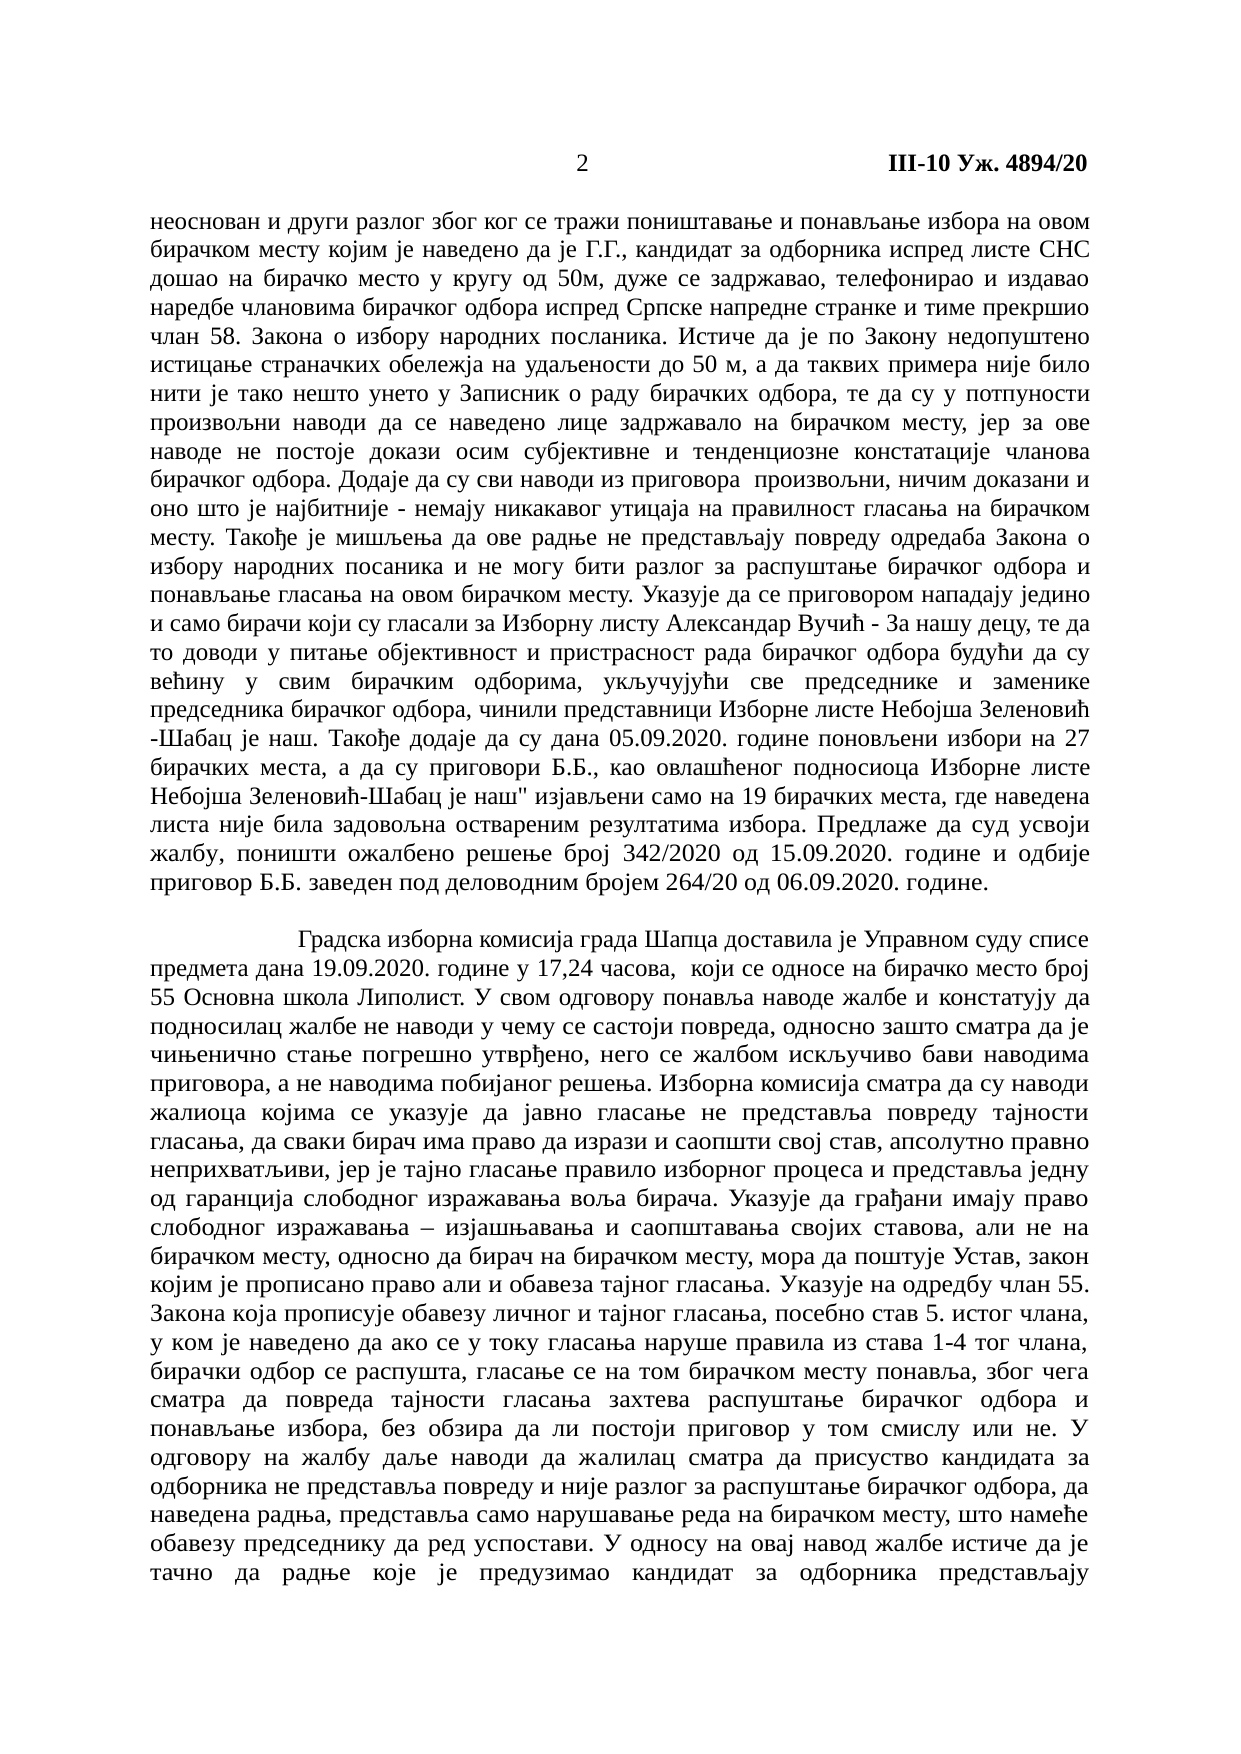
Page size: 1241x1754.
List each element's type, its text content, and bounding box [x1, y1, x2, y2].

text Градска изборна комисија града Шапца доставила је Управном суду списе предмета дана 19.09.2020. године у 17,24 часова, који се односе на бирачко место број 55 Основна школа Липолист. У свом одговору понавља наводе жалбе и констатују да подносилац жалбе не наводи у чему се састоји повреда, односно зашто сматра да је чињенично стање погрешно утврђено, него се жалбом искључиво бави наводима приговора, а не наводима побијаног решења. Изборна комисија сматра да су наводи жалиоца којима се указује да јавно гласање не представља повреду тајности гласања, да сваки бирач има право да изрази и саопшти свој став, апсолутно правно неприхватљиви, јер је тајно гласање правило изборног процеса и представља једну од гаранција слободног изражавања воља бирача. Указује да грађани имају право слободног изражавања – изјашњавања и саопштавања својих ставова, али не на бирачком месту, односно да бирач на бирачком месту, мора да поштује Устав, закон којим је прописано право али и обавеза тајног гласања. Указује на одредбу члан 55. Закона која прописује обавезу личног и тајног гласања, посебно став 5. истог члана, у ком је наведено да ако се у току гласања наруше правила из става 1-4 тог члана, бирачки одбор се распушта, гласање се на том бирачком месту понавља, због чега сматра да повреда тајности гласања захтева распуштање бирачког одбора и понављање избора, без обзира да ли постоји приговор у том смислу или не. У одговору на жалбу даље наводи да жалилац сматра да присуство кандидата за одборника не представља повреду и није разлог за распуштање бирачког одбора, да наведена радња, представља само нарушавање реда на бирачком месту, што намеће обавезу председнику да ред успостави. У односу на овај навод жалбе истиче да је тачно да радње које је предузимао кандидат за одборника представљају [150, 924, 1090, 1586]
text неоснован и други разлог због ког се тражи поништавање и понављање избора на овом бирачком месту којим је наведено да је Г.Г., кандидат за одборника испред листе СНС дошао на бирачко место у кругу од 50м, дуже се задржавао, телефонирао и издавао наредбе члановима бирачког одбора испред Српске напредне странке и тиме прекршио члан 58. Закона о избору народних посланика. Истиче да је по Закону недопуштено истицање страначких обележја на удаљености до 50 м, а да таквих примера није било нити је тако нешто унето у Записник о раду бирачких одбора, те да су у потпуности произвољни наводи да се наведено лице задржавало на бирачком месту, јер за ове наводе не постоје докази осим субјективне и тенденциозне констатације чланова бирачког одбора. Додаје да су сви наводи из приговора произвољни, ничим доказани и оно што је најбитније - немају никакавог утицаја на правилност гласања на бирачком месту. Такође је мишљења да ове радње не представљају повреду одредаба Закона о избору народних посаника и не могу бити разлог за распуштање бирачког одбора и понављање гласања на овом бирачком месту. Указује да се приговором нападају једино и само бирачи који су гласали за Изборну листу Александар Вучић - За нашу децу, те да то доводи у питање објективност и пристрасност рада бирачког одбора будући да су већину у свим бирачким одборима, укључујући све председнике и заменике председника бирачког одбора, чинили представници Изборне листе Небојша Зеленовић -Шабац је наш. Такође додаје да су дана 05.09.2020. године поновљени избори на 27 бирачких места, а да су приговори Б.Б., као овлашћеног подносиоца Изборне листе Небојша Зеленовић-Шабац је наш" изјављени само на 19 бирачких места, где наведена листа није била задовољна оствареним резултатима избора. Предлаже да суд усвоји жалбу, поништи ожалбено решење број 342/2020 од 15.09.2020. године и одбије приговор Б.Б. заведен под деловодним бројем 264/20 од 06.09.2020. године. [150, 206, 1090, 896]
